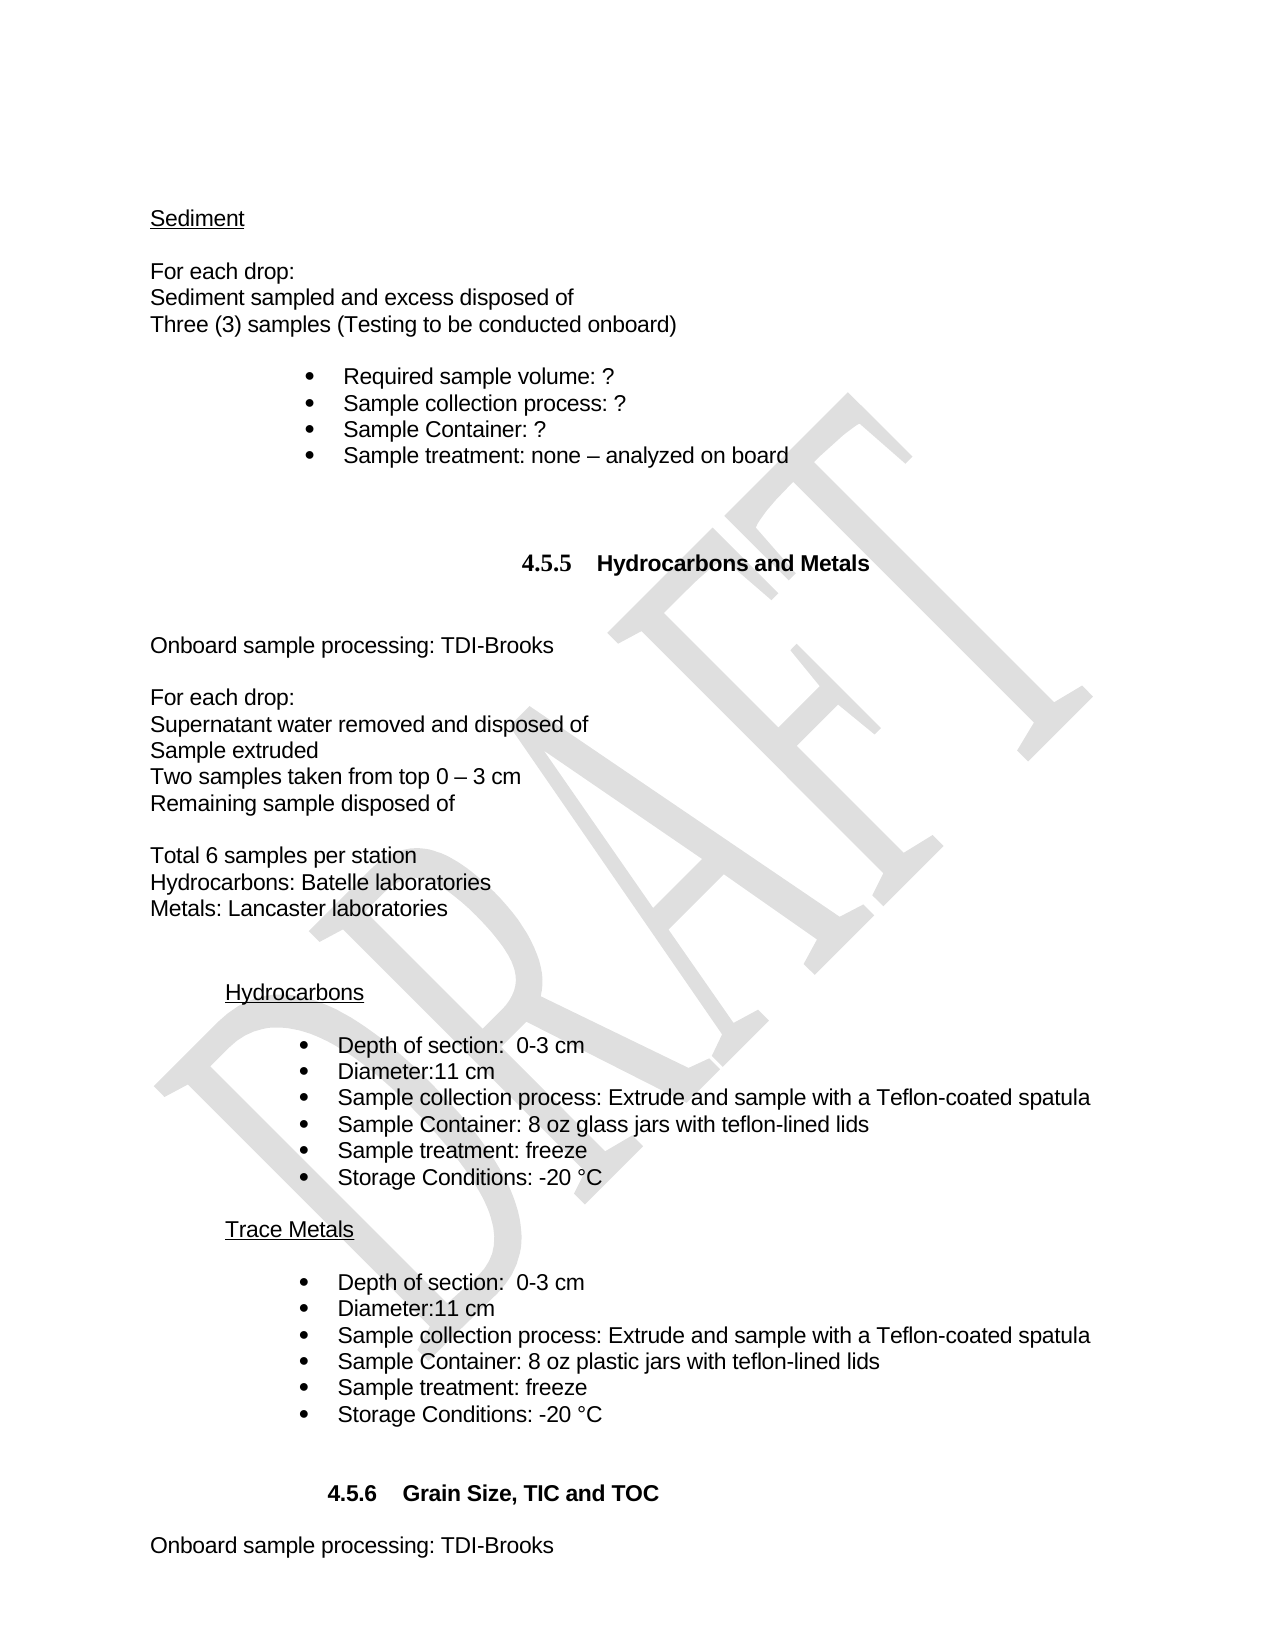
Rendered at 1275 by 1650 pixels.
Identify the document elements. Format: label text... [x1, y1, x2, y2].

list Storage Conditions: -20 °C [601, 1163, 1125, 1190]
text Metals: Lancaster laboratories [679, 895, 789, 921]
text [655, 790, 825, 816]
text For each drop: [150, 684, 720, 711]
list [873, 416, 1125, 442]
text Onboard sample processing: TDI-Brooks [150, 632, 667, 658]
list Diameter:11 cm [514, 1058, 647, 1084]
list Storage Conditions: -20 °C [300, 1401, 1125, 1427]
list Sample treatment: freeze [300, 1137, 459, 1163]
list Diameter:11 cm [300, 1058, 385, 1084]
text [572, 790, 637, 816]
list Storage Conditions: -20 °C [497, 1163, 584, 1190]
list Sample Container: ? [306, 416, 823, 442]
list Sample collection process: Extrude and sample with a Teflon-coated spatula [300, 1084, 413, 1111]
list Diameter:11 cm [707, 1058, 1125, 1084]
text Total 6 samples per station [150, 842, 607, 869]
list Depth of section: 0-3 cm [374, 1032, 470, 1058]
text [615, 763, 799, 790]
list Sample treatment: none – analyzed on board [306, 442, 797, 469]
text Metals: Lancaster laboratories [150, 895, 343, 921]
text Metals: Lancaster laboratories [810, 895, 1125, 921]
list [815, 442, 1125, 469]
list Diameter:11 cm [300, 1295, 424, 1322]
list Hydrocarbons and Metals [522, 548, 691, 576]
text Hydrocarbons: Batelle laboratories [896, 869, 1125, 895]
list Depth of section: 0-3 cm [617, 1032, 721, 1058]
list Sample treatment: freeze [300, 1374, 1125, 1401]
text Hydrocarbons: Batelle laboratories [470, 869, 625, 895]
text [985, 632, 1125, 658]
list Depth of section: 0-3 cm [503, 1032, 596, 1058]
text Hydrocarbons: Batelle laboratories [771, 869, 882, 895]
list Depth of section: 0-3 cm [733, 1032, 1125, 1058]
list Storage Conditions: -20 °C [308, 1163, 477, 1190]
text Supernatant water removed and disposed of [539, 711, 746, 737]
text Supernatant water removed and disposed of [1054, 711, 1125, 737]
list Sample Container: 8 oz plastic jars with teflon-lined lids [300, 1348, 1125, 1374]
text Sample extruded [150, 737, 534, 763]
text Remaining sample disposed of [150, 790, 570, 816]
text Hydrocarbons: Batelle laboratories [627, 869, 691, 895]
text [838, 684, 1021, 711]
text [922, 842, 1125, 869]
list Diameter:11 cm [671, 1058, 707, 1067]
text Sediment sampled and excess disposed of [150, 284, 1125, 311]
text [541, 979, 701, 1005]
list Diameter:11 cm [406, 1058, 496, 1084]
list Hydrocarbons and Metals [703, 560, 742, 576]
text [842, 790, 1125, 816]
text [577, 737, 772, 763]
list Sample treatment: freeze [480, 1137, 575, 1163]
text [815, 763, 1125, 790]
text [1037, 684, 1125, 711]
text Supernatant water removed and disposed of [807, 711, 1033, 737]
text Metals: Lancaster laboratories [499, 895, 643, 921]
text [798, 737, 1125, 763]
text [684, 632, 968, 658]
text Onboard sample processing: TDI-Brooks [150, 1532, 1125, 1559]
text Three (3) samples (Testing to be conducted onboard) [150, 311, 1125, 337]
list Sample Container: 8 oz glass jars with teflon-lined lids [459, 1111, 549, 1137]
list Sample Container: 8 oz glass jars with teflon-lined lids [566, 1111, 1125, 1137]
list Depth of section: 0-3 cm [300, 1269, 397, 1295]
list Sample collection process: Extrude and sample with a Teflon-coated spatula [540, 1084, 1125, 1111]
text Supernatant water removed and disposed of [150, 711, 523, 737]
list [837, 425, 879, 442]
list Sample collection process: Extrude and sample with a Teflon-coated spatula [443, 1322, 1125, 1348]
list Hydrocarbons and Metals [735, 548, 783, 576]
list Hydrocarbons and Metals [901, 548, 1125, 576]
text Trace Metals [520, 1216, 1125, 1242]
list Sample collection process: ? [306, 389, 1125, 416]
text [736, 684, 818, 711]
text Hydrocarbons: Batelle laboratories [383, 878, 451, 895]
list Grain Size, TIC and TOC [327, 1480, 1125, 1506]
text Hydrocarbons [225, 979, 417, 1005]
text Two samples taken from top 0 – 3 cm [150, 763, 552, 790]
text Hydrocarbons: Batelle laboratories [705, 876, 752, 895]
list Depth of section: 0-3 cm [300, 1032, 353, 1058]
text Hydrocarbons: Batelle laboratories [150, 869, 369, 895]
list Depth of section: 0-3 cm [497, 1269, 1125, 1295]
text [434, 979, 515, 1005]
text Sediment [150, 205, 1125, 231]
text [608, 842, 701, 869]
text Metals: Lancaster laboratories [370, 895, 480, 921]
list Sample collection process: Extrude and sample with a Teflon-coated spatula [433, 1084, 523, 1111]
list Depth of section: 0-3 cm [414, 1269, 483, 1295]
list Sample Container: 8 oz glass jars with teflon-lined lids [300, 1111, 438, 1137]
text For each drop: [150, 258, 1125, 284]
list Hydrocarbons and Metals [775, 548, 886, 576]
list Required sample volume: ? [306, 363, 1125, 389]
text Trace Metals [150, 1216, 344, 1242]
text [554, 763, 599, 790]
list Sample collection process: Extrude and sample with a Teflon-coated spatula [300, 1322, 429, 1348]
text [704, 979, 1125, 1005]
text [732, 842, 878, 869]
text Trace Metals [361, 1216, 494, 1242]
list Diameter:11 cm [469, 1295, 1125, 1322]
list Sample treatment: freeze [628, 1137, 1125, 1163]
